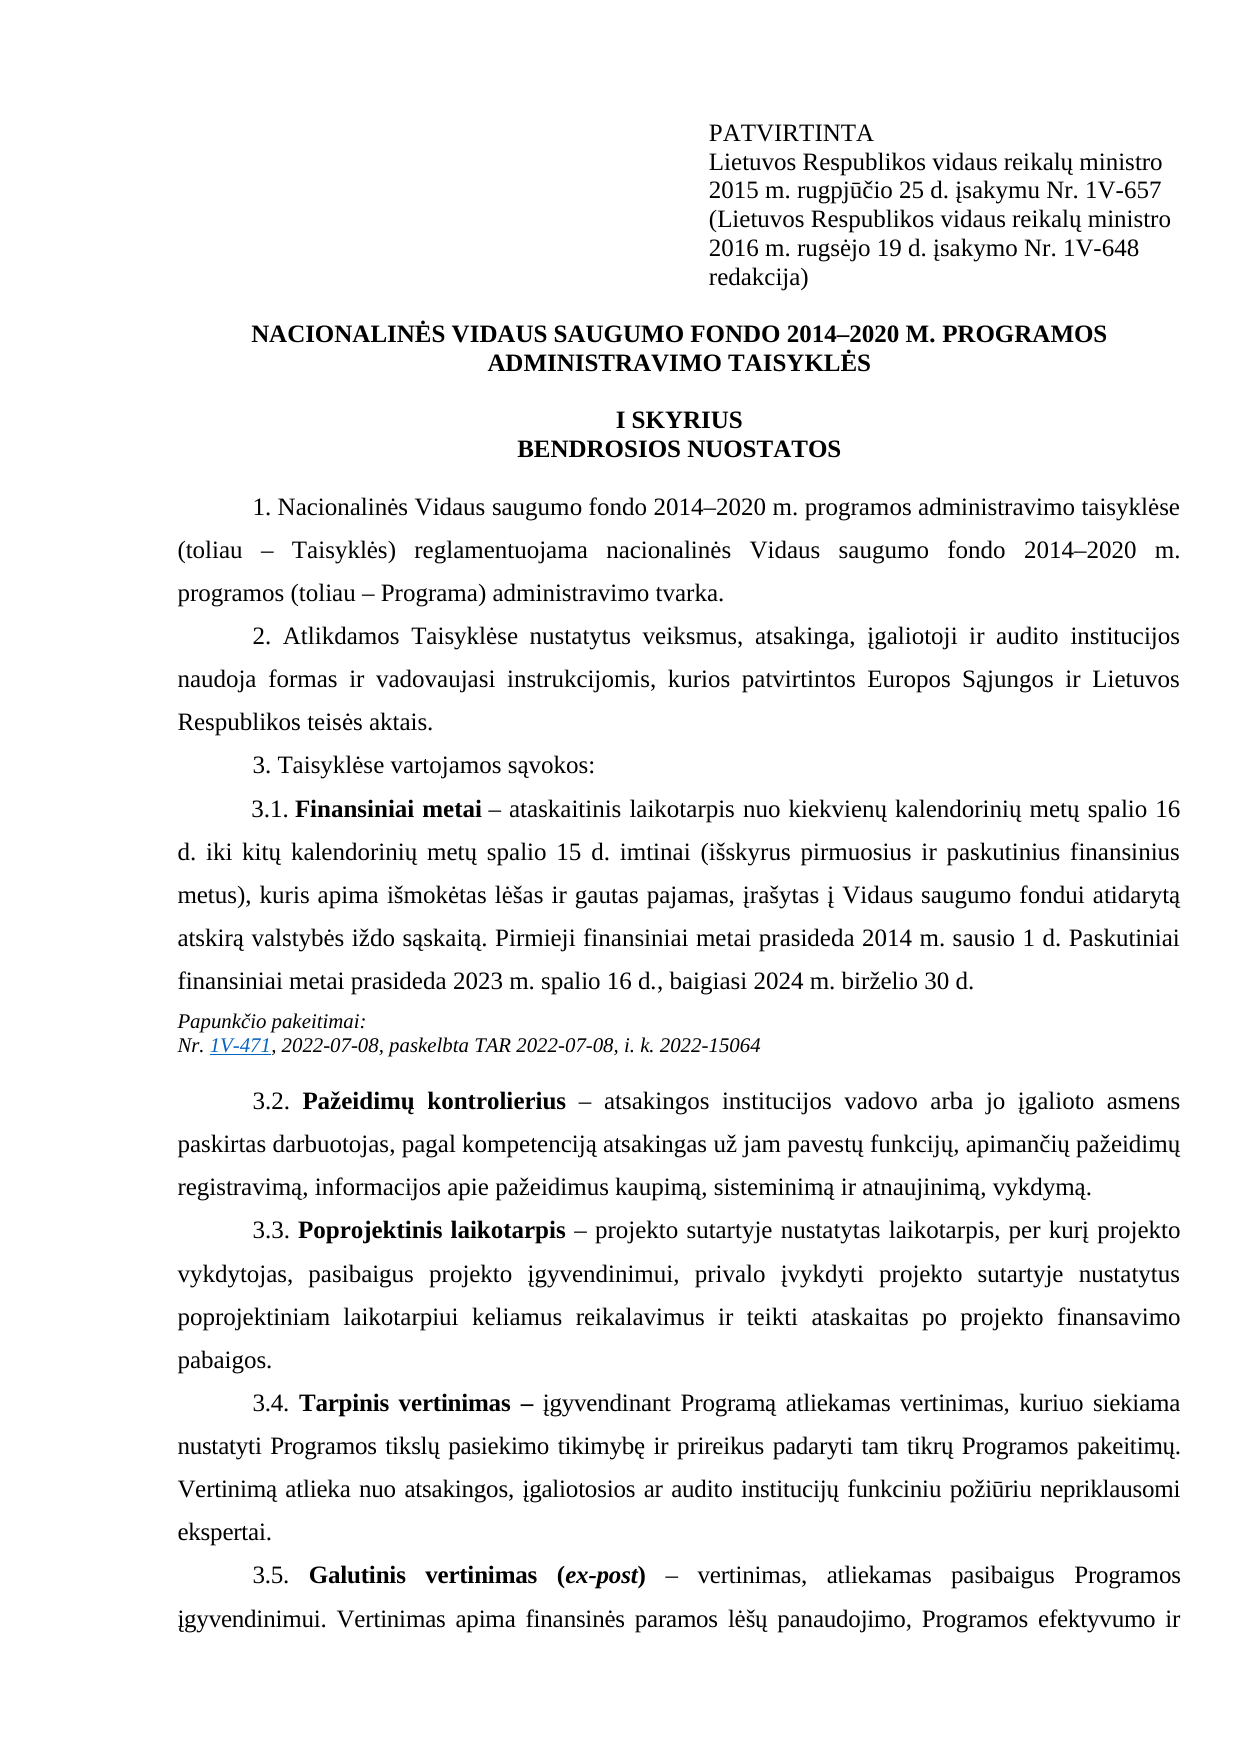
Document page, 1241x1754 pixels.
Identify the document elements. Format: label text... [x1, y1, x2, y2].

text 3. Taisyklėse vartojamos sąvokos: [177, 751, 1181, 779]
text NACIONALINĖS VIDAUS SAUGUMO FONDO 2014–2020 M. PROGRAMOS ADMINISTRAVIMO TAISYKLĖS [177, 319, 1181, 377]
text Nr. 1V-471, 2022-07-08, paskelbta TAR 2022-07-08, i. k. 2022-15064 [177, 1033, 1181, 1057]
text 3.4. Tarpinis vertinimas – įgyvendinant Programą atliekamas vertinimas, kuriuo siekiama nustatyti Programos tikslų pasiekimo tikimybę ir prireikus padaryti tam tikrų Programos pakeitimų. Vertinimą atlieka nuo atsakingos, įgaliotosios ar audito institucijų funkciniu požiūriu nepriklausomi ekspertai. [177, 1388, 1181, 1546]
text 2016 m. rugsėjo 19 d. įsakymo Nr. 1V-648 [177, 233, 1181, 262]
text 3.1. Finansiniai metai – ataskaitinis laikotarpis nuo kiekvienų kalendorinių metų spalio 16 d. iki kitų kalendorinių metų spalio 15 d. imtinai (išskyrus pirmuosius ir paskutinius finansinius metus), kuris apima išmokėtas lėšas ir gautas pajamas, įrašytas į Vidaus saugumo fondui atidarytą atskirą valstybės iždo sąskaitą. Pirmieji finansiniai metai prasideda 2014 m. sausio 1 d. Paskutiniai finansiniai metai prasideda 2023 m. spalio 16 d., baigiasi 2024 m. birželio 30 d. [177, 794, 1181, 995]
text redakcija) [177, 262, 1181, 291]
text (Lietuvos Respublikos vidaus reikalų ministro [177, 204, 1181, 233]
text 2. Atlikdamos Taisyklėse nustatytus veiksmus, atsakinga, įgaliotoji ir audito institucijos naudoja formas ir vadovaujasi instrukcijomis, kurios patvirtintos Europos Sąjungos ir Lietuvos Respublikos teisės aktais. [177, 621, 1181, 736]
text 2015 m. rugpjūčio 25 d. įsakymu Nr. 1V-657 [177, 176, 1181, 204]
text 3.5. Galutinis vertinimas (ex-post) – vertinimas, atliekamas pasibaigus Programos įgyvendinimui. Vertinimas apima finansinės paramos lėšų panaudojimo, Programos efektyvumo ir [177, 1561, 1181, 1632]
text Lietuvos Respublikos vidaus reikalų ministro [177, 147, 1181, 176]
text 3.3. Poprojektinis laikotarpis – projekto sutartyje nustatytas laikotarpis, per kurį projekto vykdytojas, pasibaigus projekto įgyvendinimui, privalo įvykdyti projekto sutartyje nustatytus poprojektiniam laikotarpiui keliamus reikalavimus ir teikti ataskaitas po projekto finansavimo pabaigos. [177, 1216, 1181, 1374]
text PATVIRTINTA [177, 118, 1181, 147]
text 1. Nacionalinės Vidaus saugumo fondo 2014–2020 m. programos administravimo taisyklėse (toliau – Taisyklės) reglamentuojama nacionalinės Vidaus saugumo fondo 2014–2020 m. programos (toliau – Programa) administravimo tvarka. [177, 492, 1181, 607]
text I SKYRIUS [177, 406, 1181, 434]
text Papunkčio pakeitimai: [177, 1009, 1181, 1033]
text 3.2. Pažeidimų kontrolierius – atsakingos institucijos vadovo arba jo įgalioto asmens paskirtas darbuotojas, pagal kompetenciją atsakingas už jam pavestų funkcijų, apimančių pažeidimų registravimą, informacijos apie pažeidimus kaupimą, sisteminimą ir atnaujinimą, vykdymą. [177, 1086, 1181, 1201]
text BENDROSIOS NUOSTATOS [177, 434, 1181, 463]
